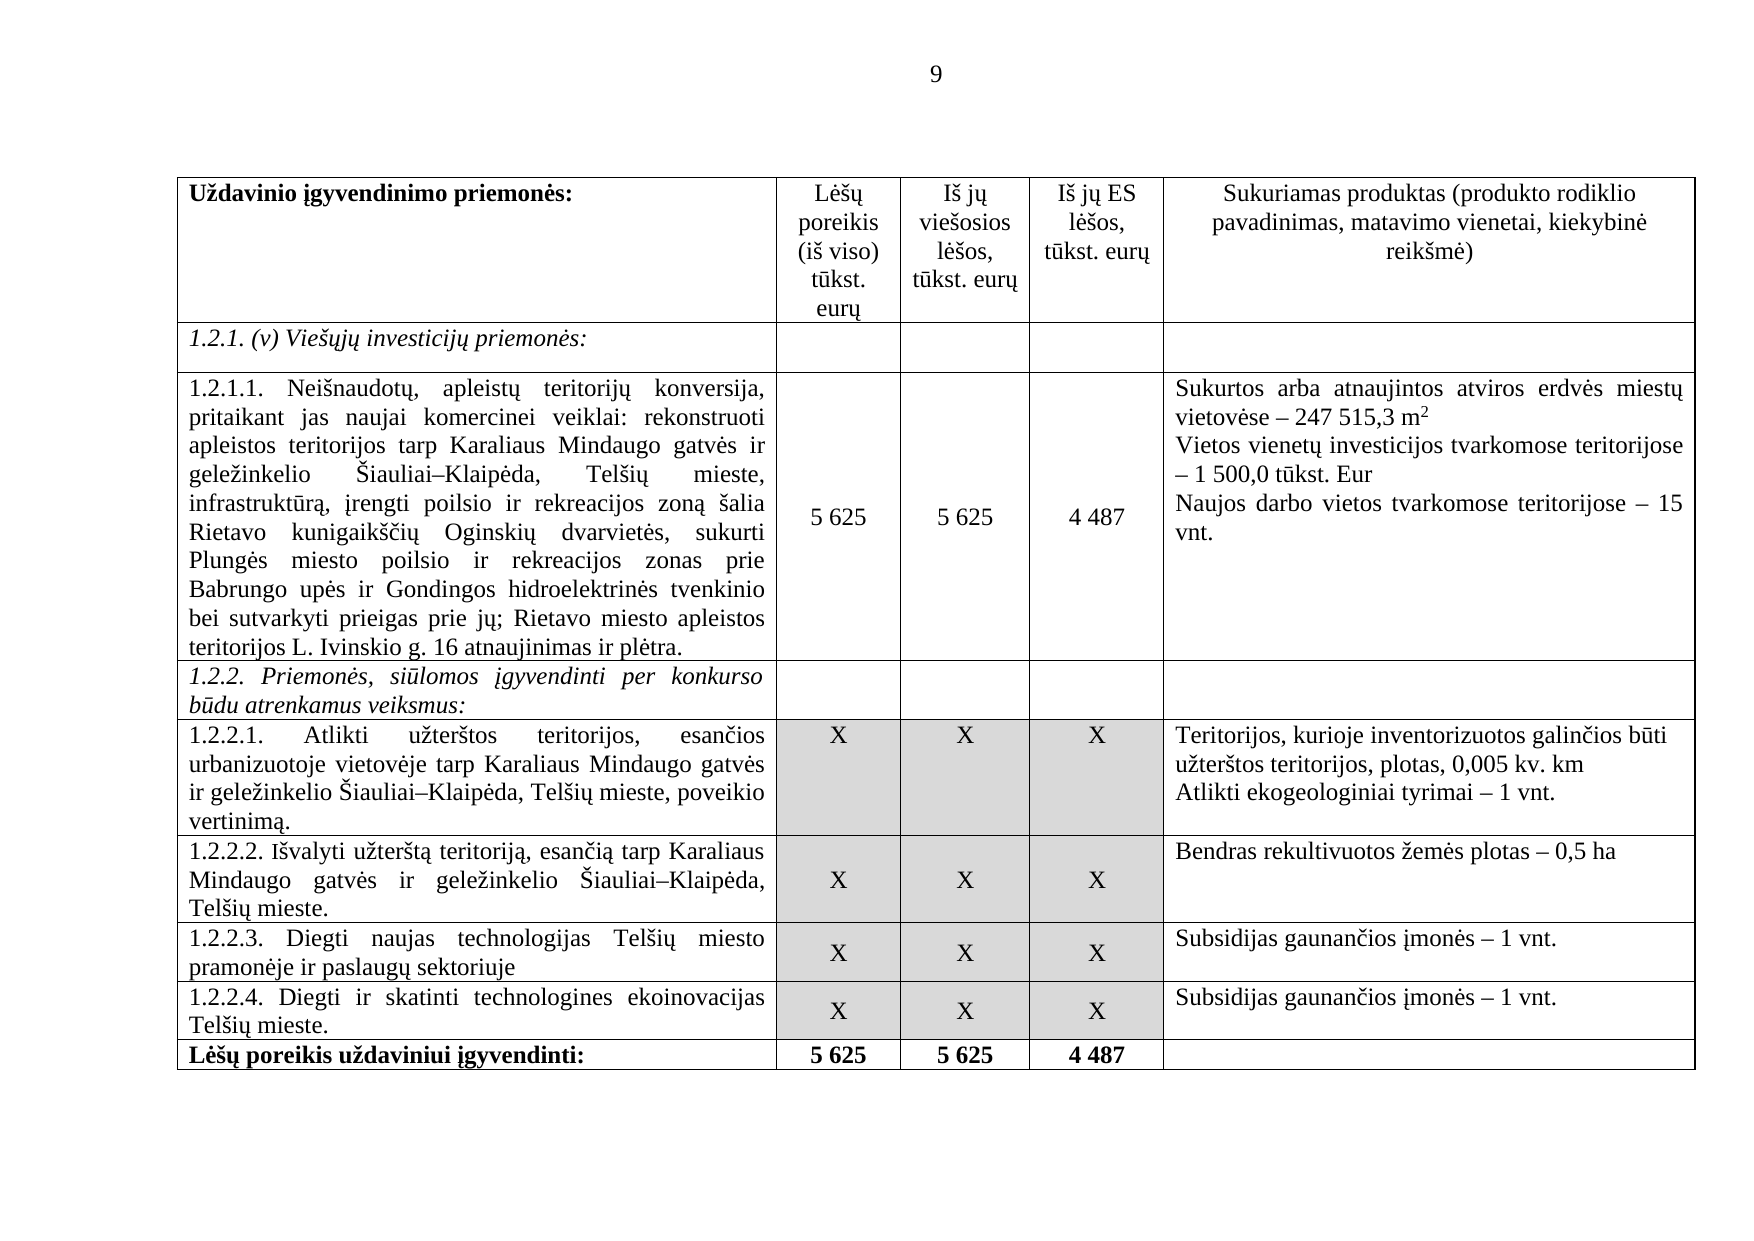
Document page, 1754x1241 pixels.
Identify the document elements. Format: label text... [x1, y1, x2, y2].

table_cell Lėšų poreikis uždaviniui įgyvendinti: [178, 1040, 776, 1069]
table_cell 5 625 [901, 1040, 1029, 1069]
table_cell X [777, 982, 900, 1039]
table_cell [1164, 323, 1694, 372]
table_cell 1.2.2.2. Išvalyti užterštą teritoriją, esančią tarp Karaliaus Mindaugo gatvės ir geležinkelio Šiauliai–Klaipėda, Telšių mieste. [178, 836, 776, 922]
table_header Uždavinio įgyvendinimo priemonės: [178, 178, 776, 322]
table_cell 1.2.1. (v) Viešųjų investicijų priemonės: [178, 323, 776, 372]
table_cell [777, 323, 900, 372]
table_cell [901, 323, 1029, 372]
table_cell X [1030, 982, 1163, 1039]
table_cell 5 625 [777, 1040, 900, 1069]
table_cell Teritorijos, kurioje inventorizuotos galinčios būti užterštos teritorijos, plotas, 0,005 kv. km Atlikti ekogeologiniai tyrimai – 1 vnt. [1164, 720, 1694, 835]
table_cell X [1030, 720, 1163, 835]
table_header Lėšų poreikis (iš viso) tūkst. eurų [777, 178, 900, 322]
table_cell X [901, 836, 1029, 922]
table_cell 1.2.2.3. Diegti naujas technologijas Telšių miesto pramonėje ir paslaugų sektoriuje [178, 923, 776, 981]
table_cell [1164, 1040, 1694, 1069]
table_cell X [901, 720, 1029, 835]
table_header Iš jų ES lėšos, tūkst. eurų [1030, 178, 1163, 322]
table_cell 5 625 [777, 373, 900, 660]
table_cell 1.2.2. Priemonės, siūlomos įgyvendinti per konkurso būdu atrenkamus veiksmus: [178, 661, 776, 719]
table_cell X [777, 720, 900, 835]
table_cell X [777, 836, 900, 922]
table_cell X [901, 982, 1029, 1039]
table_cell 1.2.2.4. Diegti ir skatinti technologines ekoinovacijas Telšių mieste. [178, 982, 776, 1039]
table_cell Subsidijas gaunančios įmonės – 1 vnt. [1164, 923, 1694, 981]
table_cell 1.2.2.1. Atlikti užterštos teritorijos, esančios urbanizuotoje vietovėje tarp Karaliaus Mindaugo gatvės ir geležinkelio Šiauliai–Klaipėda, Telšių mieste, poveikio vertinimą. [178, 720, 776, 835]
table_cell 4 487 [1030, 373, 1163, 660]
table_cell Subsidijas gaunančios įmonės – 1 vnt. [1164, 982, 1694, 1039]
table_cell X [901, 923, 1029, 981]
table_cell 5 625 [901, 373, 1029, 660]
table_cell 1.2.1.1. Neišnaudotų, apleistų teritorijų konversija, pritaikant jas naujai komercinei veiklai: rekonstruoti apleistos teritorijos tarp Karaliaus Mindaugo gatvės ir geležinkelio Šiauliai–Klaipėda, Telšių mieste, infrastruktūrą, įrengti poilsio ir rekreacijos zoną šalia Rietavo kunigaikščių Oginskių dvarvietės, sukurti Plungės miesto poilsio ir rekreacijos zonas prie Babrungo upės ir Gondingos hidroelektrinės tvenkinio bei sutvarkyti prieigas prie jų; Rietavo miesto apleistos teritorijos L. Ivinskio g. 16 atnaujinimas ir plėtra. [178, 373, 776, 660]
table_header Sukuriamas produktas (produkto rodiklio pavadinimas, matavimo vienetai, kiekybinė reikšmė) [1164, 178, 1694, 322]
table_cell Bendras rekultivuotos žemės plotas – 0,5 ha [1164, 836, 1694, 922]
table_header Iš jų viešosios lėšos, tūkst. eurų [901, 178, 1029, 322]
table_cell [777, 661, 900, 719]
table_cell X [777, 923, 900, 981]
table_cell X [1030, 923, 1163, 981]
table_cell [1030, 661, 1163, 719]
table_cell [901, 661, 1029, 719]
table_cell [1164, 661, 1694, 719]
table_cell 4 487 [1030, 1040, 1163, 1069]
table_cell [1030, 323, 1163, 372]
table_cell X [1030, 836, 1163, 922]
table_cell Sukurtos arba atnaujintos atviros erdvės miestų vietovėse – 247 515,3 m2 Vietos vienetų investicijos tvarkomose teritorijose – 1 500,0 tūkst. Eur Naujos darbo vietos tvarkomose teritorijose – 15 vnt. [1164, 373, 1694, 660]
